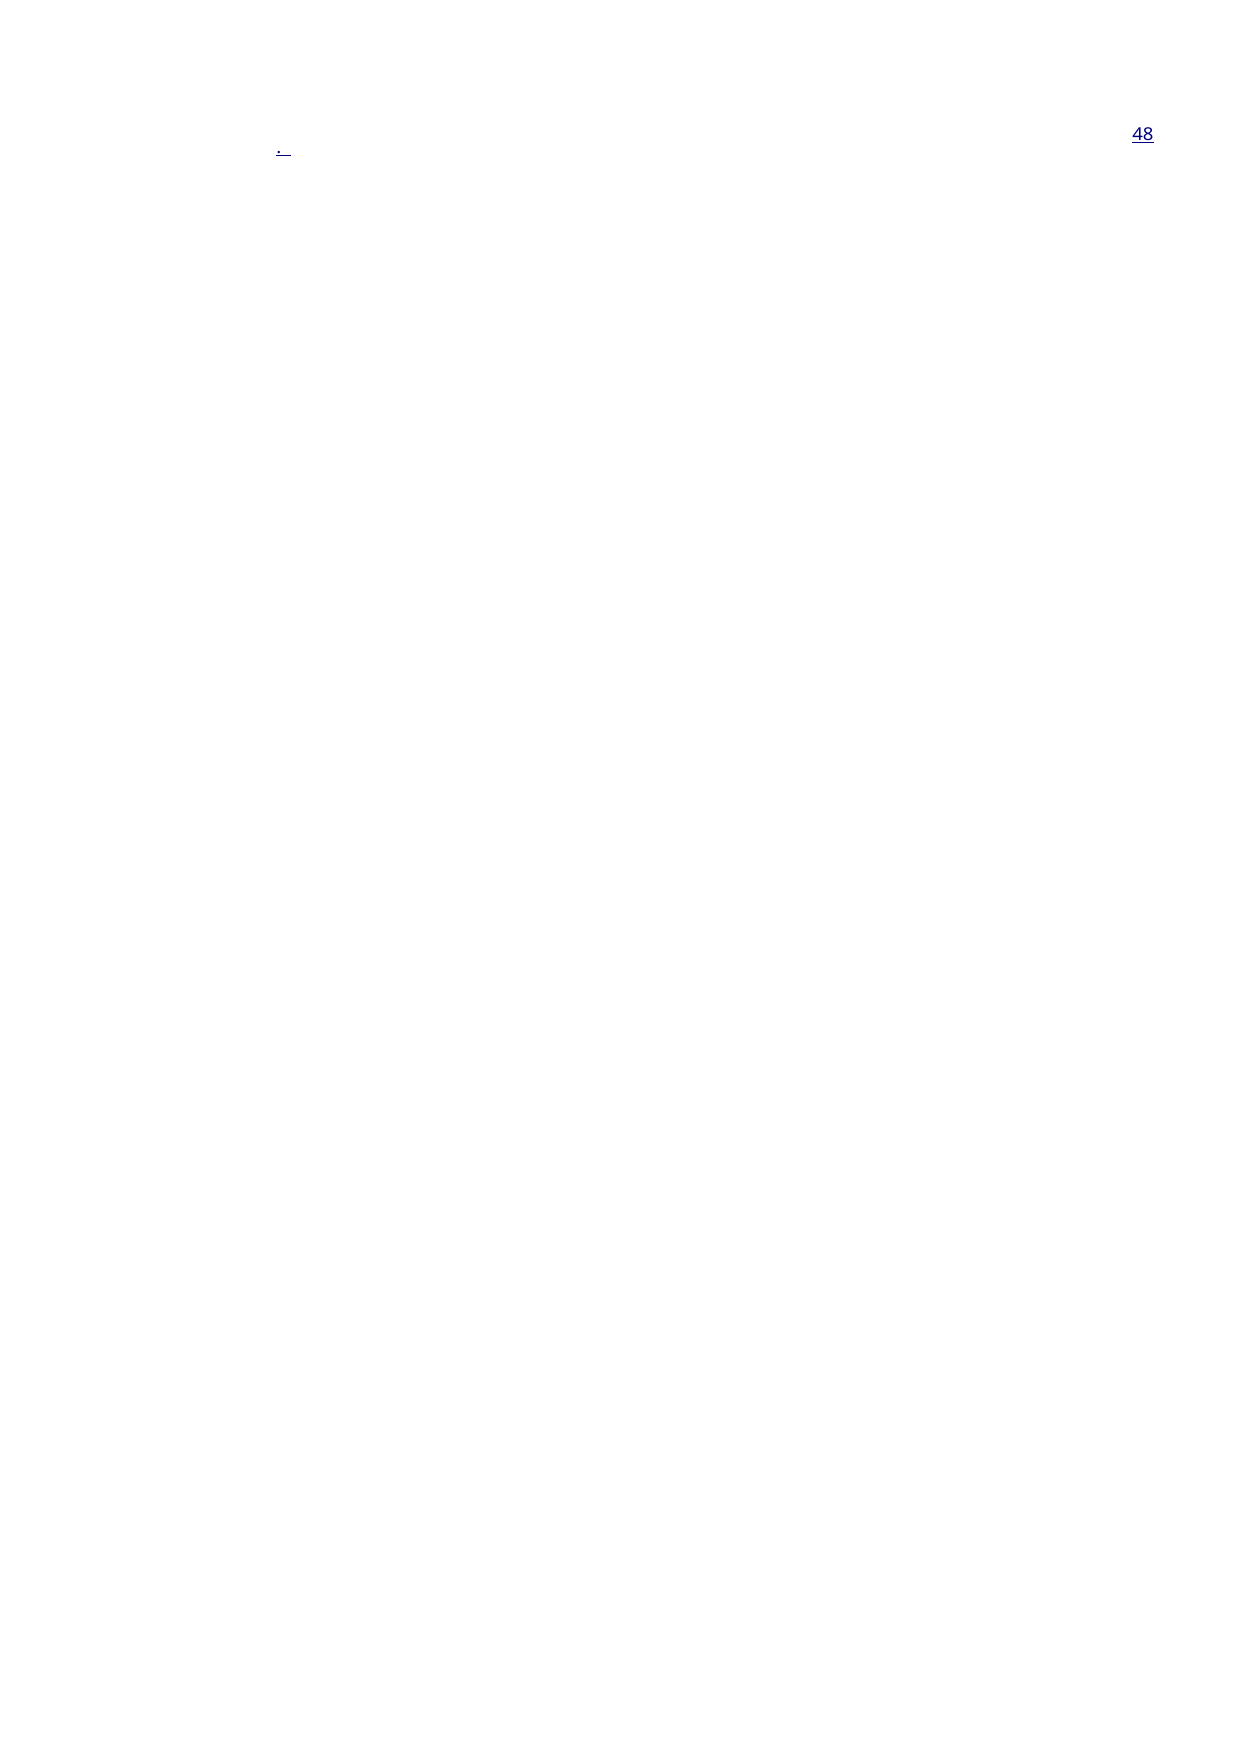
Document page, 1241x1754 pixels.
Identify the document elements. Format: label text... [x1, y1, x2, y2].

table_cell 48 [1116, 125, 1173, 158]
table_cell . [151, 125, 1116, 158]
